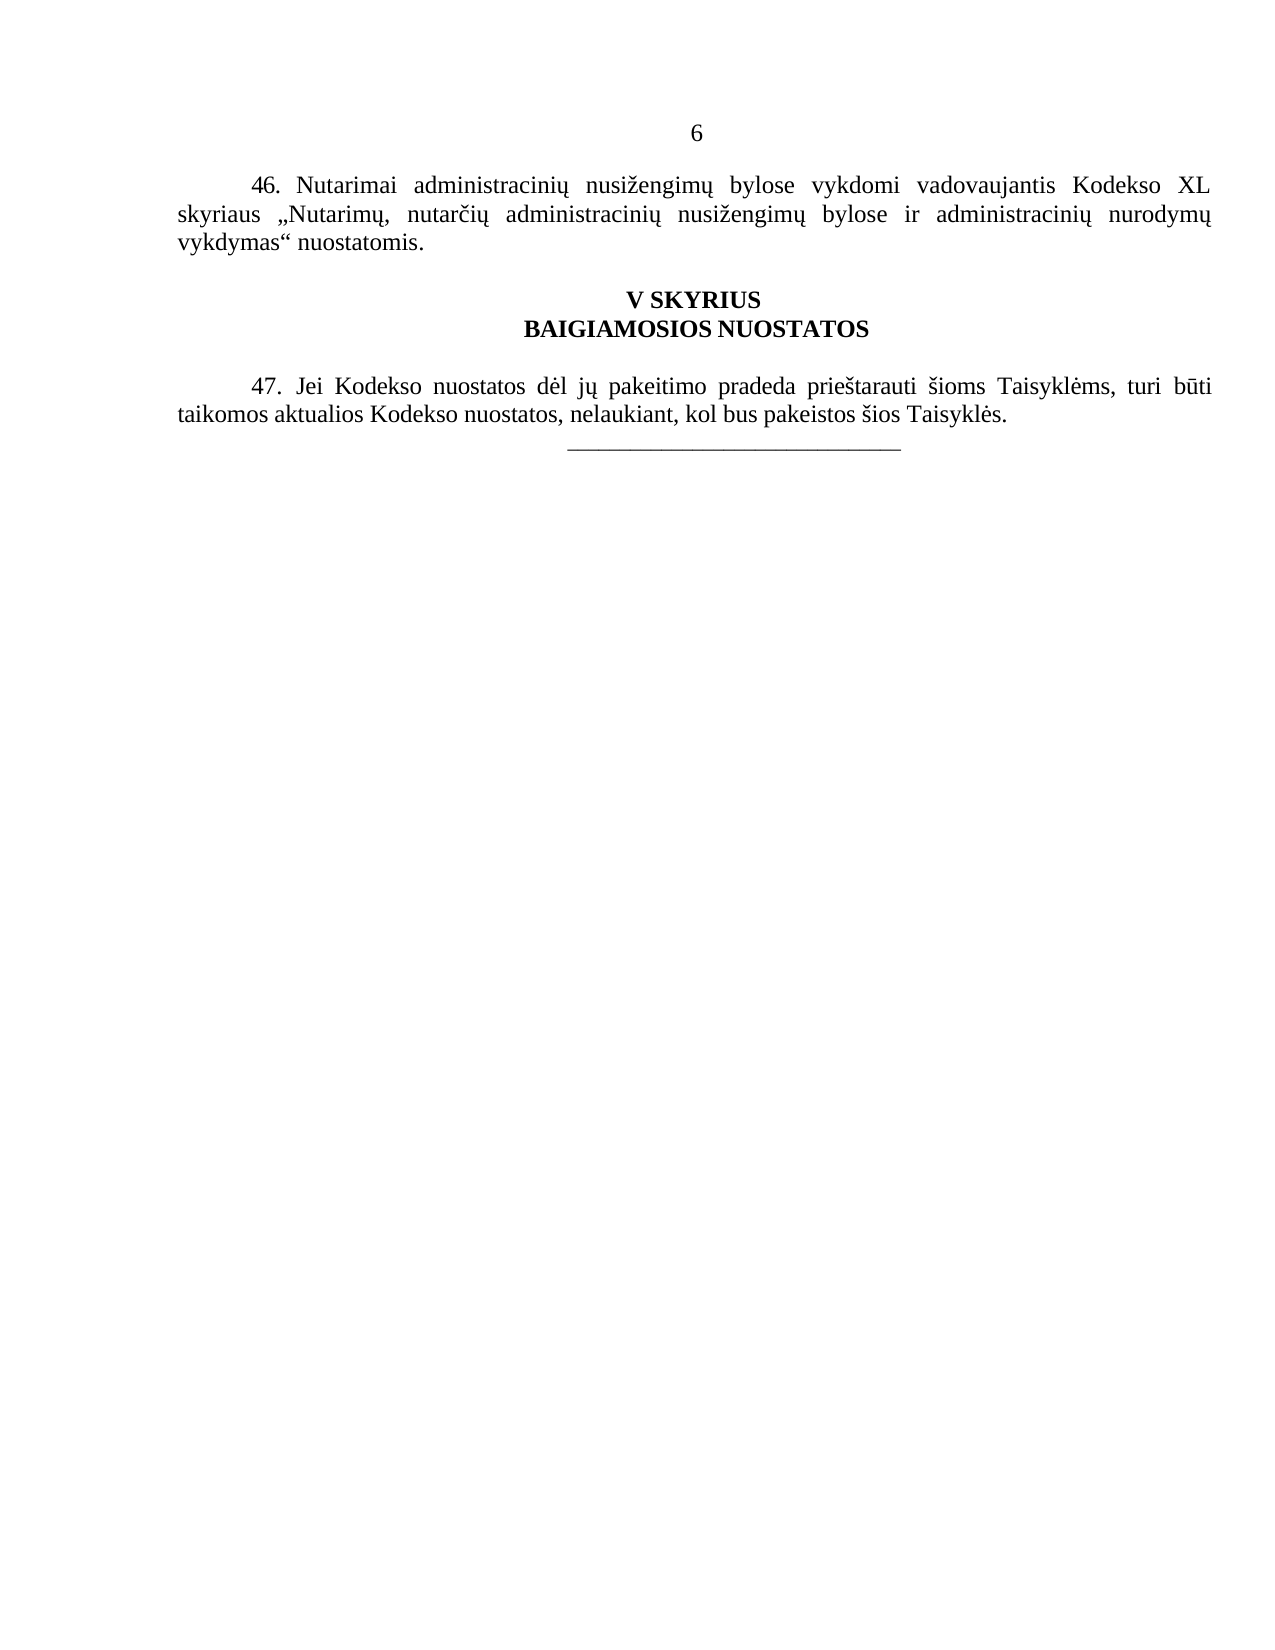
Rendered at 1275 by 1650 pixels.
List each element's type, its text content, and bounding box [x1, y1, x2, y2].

text 46. Nutarimai administracinių nusižengimų bylose vykdomi vadovaujantis Kodekso XL skyriaus „Nutarimų, nutarčių administracinių nusižengimų bylose ir administracinių nurodymų vykdymas“ nuostatomis. [177, 171, 1212, 257]
text BAIGIAMOSIOS NUOSTATOS [177, 314, 1216, 343]
text ________________________________ [252, 429, 1216, 453]
text V SKYRIUS [177, 285, 1216, 314]
text 47. Jei Kodekso nuostatos dėl jų pakeitimo pradeda prieštarauti šioms Taisyklėms, turi būti taikomos aktualios Kodekso nuostatos, nelaukiant, kol bus pakeistos šios Taisyklės. [177, 372, 1212, 429]
